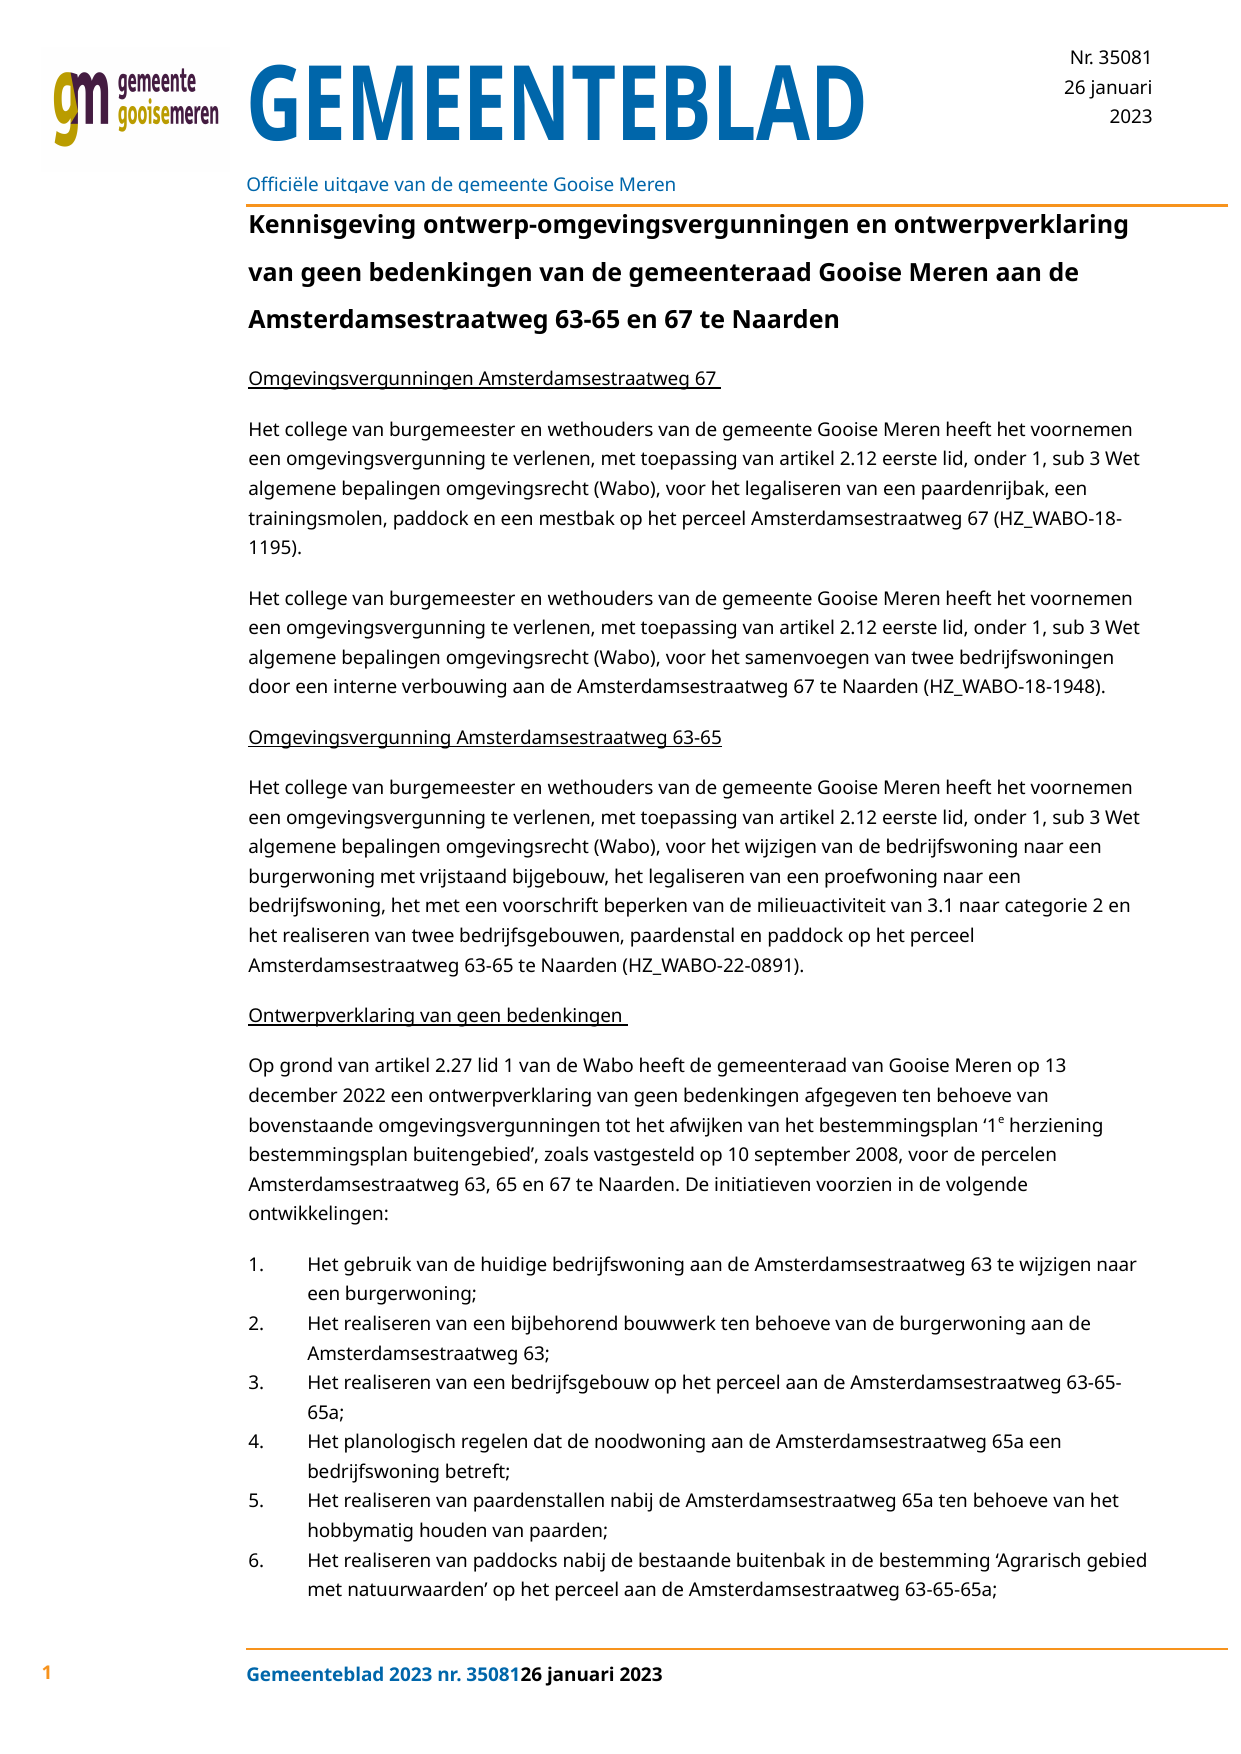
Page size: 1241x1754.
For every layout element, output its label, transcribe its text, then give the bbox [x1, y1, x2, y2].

text Het college van burgemeester en wethouders van de gemeente Gooise Meren heeft het voornemen een omgevingsvergunning te verlenen, met toepassing van artikel 2.12 eerste lid, onder 1, sub 3 Wet algemene bepalingen omgevingsrecht (Wabo), voor het samenvoegen van twee bedrijfswoningen door een interne verbouwing aan de Amsterdamsestraatweg 67 te Naarden (HZ_WABO-18-1948). [248, 585, 1152, 699]
list Het realiseren van paddocks nabij de bestaande buitenbak in de bestemming ‘Agrarisch gebied met natuurwaarden’ op het perceel aan de Amsterdamsestraatweg 63-65-65a; [248, 1547, 1152, 1602]
text Ontwerpverklaring van geen bedenkingen [248, 1002, 1152, 1028]
list Het realiseren van paardenstallen nabij de Amsterdamsestraatweg 65a ten behoeve van het hobbymatig houden van paarden; [248, 1488, 1152, 1543]
text Op grond van artikel 2.27 lid 1 van de Wabo heeft de gemeenteraad van Gooise Meren op 13 december 2022 een ontwerpverklaring van geen bedenkingen afgegeven ten behoeve van bovenstaande omgevingsvergunningen tot het afwijken van het bestemmingsplan ‘1e herziening bestemmingsplan buitengebied’, zoals vastgesteld op 10 september 2008, voor de percelen Amsterdamsestraatweg 63, 65 en 67 te Naarden. De initiatieven voorzien in de volgende ontwikkelingen: [248, 1053, 1152, 1226]
text Omgevingsvergunning Amsterdamsestraatweg 63-65 [248, 724, 1152, 749]
list Het realiseren van een bedrijfsgebouw op het perceel aan de Amsterdamsestraatweg 63-65-65a; [248, 1369, 1152, 1424]
text Kennisgeving ontwerp-omgevingsvergunningen en ontwerpverklaring van geen bedenkingen van de gemeenteraad Gooise Meren aan de Amsterdamsestraatweg 63-65 en 67 te Naarden [248, 207, 1152, 336]
list Het realiseren van een bijbehorend bouwwerk ten behoeve van de burgerwoning aan de Amsterdamsestraatweg 63; [248, 1310, 1152, 1365]
text Omgevingsvergunningen Amsterdamsestraatweg 67 [248, 366, 1152, 391]
list Het planologisch regelen dat de noodwoning aan de Amsterdamsestraatweg 65a een bedrijfswoning betreft; [248, 1428, 1152, 1484]
picture [41, 47, 231, 172]
text Het college van burgemeester en wethouders van de gemeente Gooise Meren heeft het voornemen een omgevingsvergunning te verlenen, met toepassing van artikel 2.12 eerste lid, onder 1, sub 3 Wet algemene bepalingen omgevingsrecht (Wabo), voor het wijzigen van de bedrijfswoning naar een burgerwoning met vrijstaand bijgebouw, het legaliseren van een proefwoning naar een bedrijfswoning, het met een voorschrift beperken van de milieuactiviteit van 3.1 naar categorie 2 en het realiseren van twee bedrijfsgebouwen, paardenstal en paddock op het perceel Amsterdamsestraatweg 63-65 te Naarden (HZ_WABO-22-0891). [248, 774, 1152, 977]
list Het gebruik van de huidige bedrijfswoning aan de Amsterdamsestraatweg 63 te wijzigen naar een burgerwoning; [248, 1251, 1152, 1306]
text Het college van burgemeester en wethouders van de gemeente Gooise Meren heeft het voornemen een omgevingsvergunning te verlenen, met toepassing van artikel 2.12 eerste lid, onder 1, sub 3 Wet algemene bepalingen omgevingsrecht (Wabo), voor het legaliseren van een paardenrijbak, een trainingsmolen, paddock en een mestbak op het perceel Amsterdamsestraatweg 67 (HZ_WABO-18-1195). [248, 416, 1152, 560]
